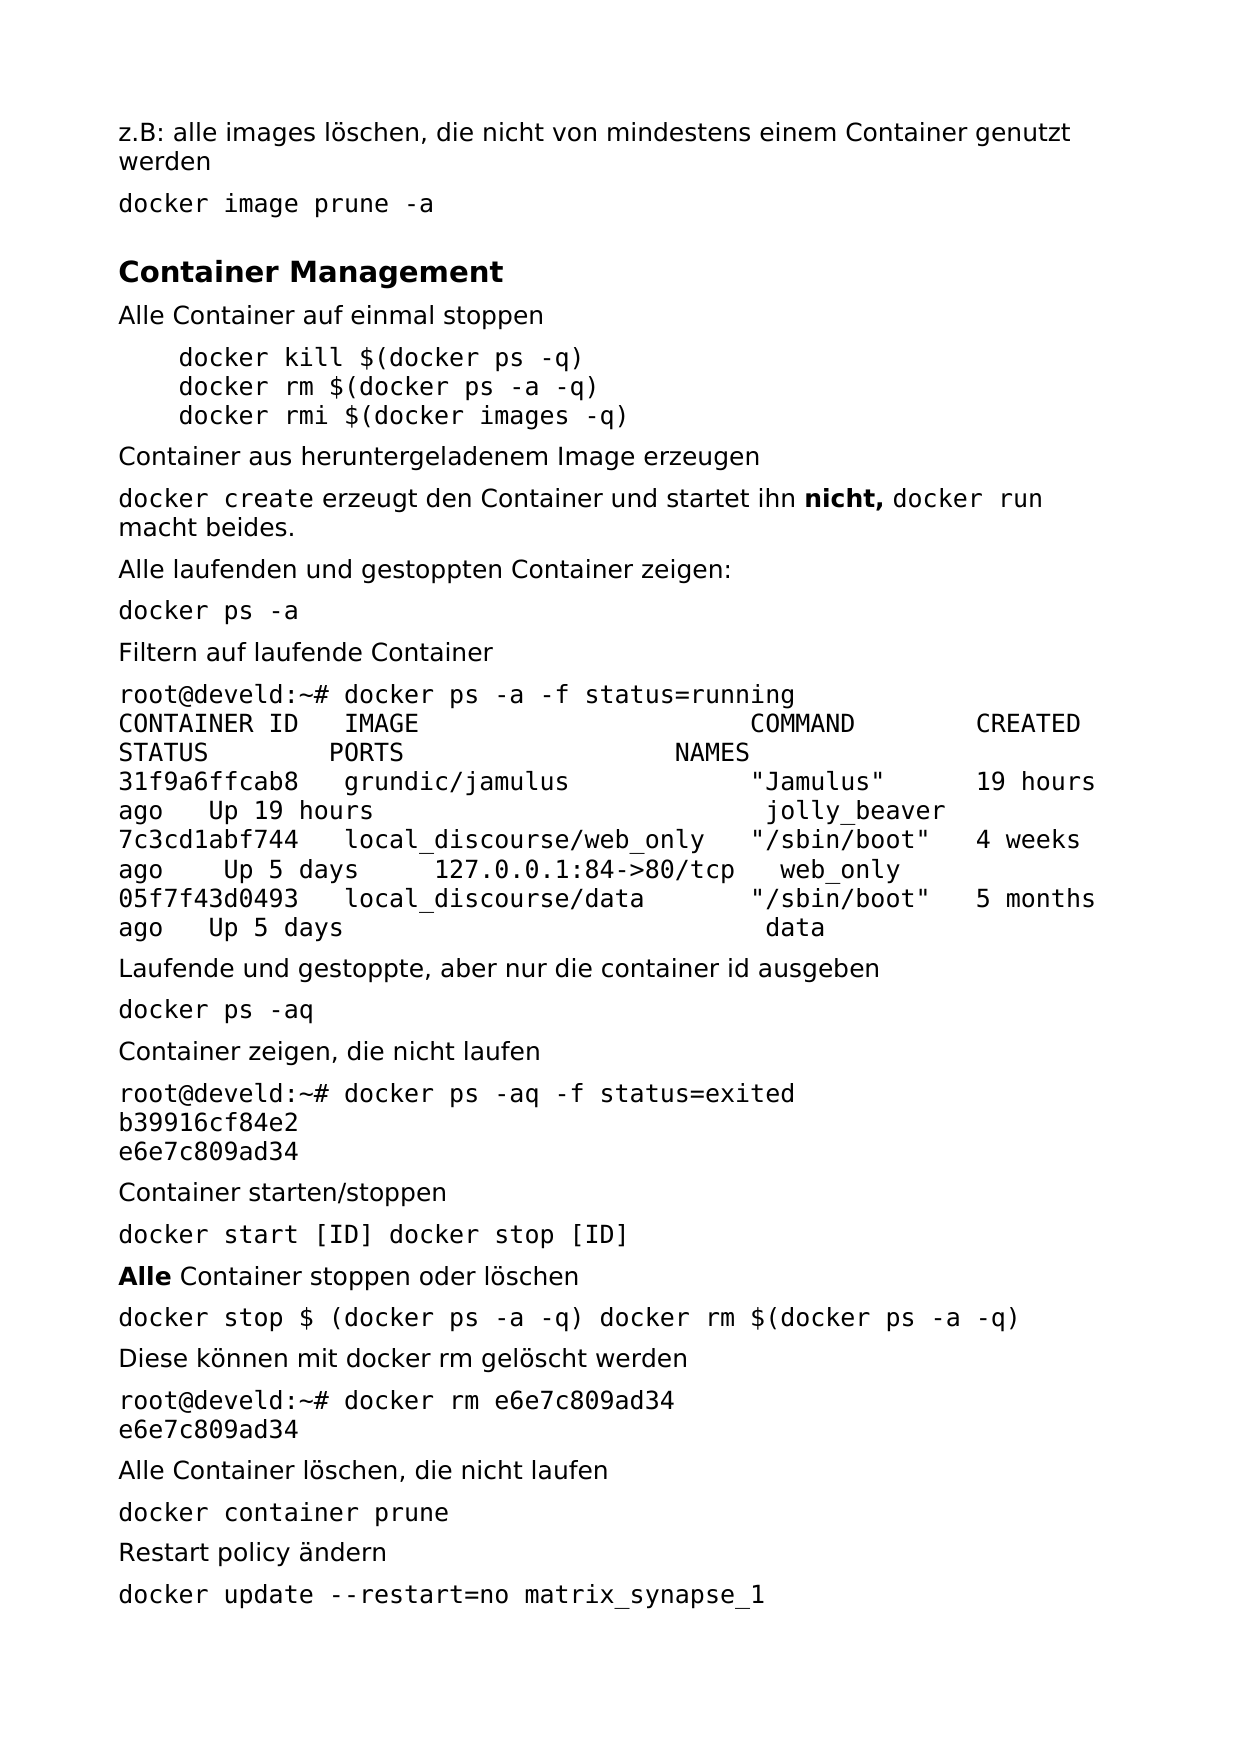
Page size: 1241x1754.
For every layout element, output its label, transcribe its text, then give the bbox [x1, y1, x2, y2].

text docker create erzeugt den Container und startet ihn nicht, docker run macht beides. [118, 484, 1122, 542]
text Alle laufenden und gestoppten Container zeigen: [118, 555, 1122, 584]
text Alle Container stoppen oder löschen [118, 1262, 1122, 1291]
text root@develd:~# docker ps -aq -f status=exited b39916cf84e2 e6e7c809ad34 [118, 1079, 1122, 1167]
text Diese können mit docker rm gelöscht werden [118, 1344, 1122, 1373]
text docker ps -a [118, 596, 1122, 626]
text root@develd:~# docker ps -a -f status=running CONTAINER ID IMAGE COMMAND CREATED STATUS PORTS NAMES 31f9a6ffcab8 grundic/jamulus "Jamulus" 19 hours ago Up 19 hours jolly_beaver 7c3cd1abf744 local_discourse/web_only "/sbin/boot" 4 weeks ago Up 5 days 127.0.0.1:84->80/tcp web_only 05f7f43d0493 local_discourse/data "/sbin/boot" 5 months ago Up 5 days data [118, 680, 1122, 942]
text docker container prune [118, 1498, 1122, 1527]
text root@develd:~# docker rm e6e7c809ad34 e6e7c809ad34 [118, 1386, 1122, 1444]
subtitle Container Management [118, 255, 1122, 289]
text docker stop $ (docker ps -a -q) docker rm $(docker ps -a -q) [118, 1303, 1122, 1332]
text docker kill $(docker ps -q) docker rm $(docker ps -a -q) docker rmi $(docker images -q) [118, 343, 1122, 431]
text docker start [ID] docker stop [ID] [118, 1220, 1122, 1249]
text Laufende und gestoppte, aber nur die container id ausgeben [118, 954, 1122, 983]
text Restart policy ändern [118, 1539, 1122, 1568]
text docker update --restart=no matrix_synapse_1 [118, 1580, 1122, 1609]
text docker image prune -a [118, 189, 1122, 218]
text Alle Container löschen, die nicht laufen [118, 1456, 1122, 1485]
text Alle Container auf einmal stoppen [118, 301, 1122, 331]
text Container zeigen, die nicht laufen [118, 1037, 1122, 1067]
text Container starten/stoppen [118, 1178, 1122, 1207]
text Filtern auf laufende Container [118, 638, 1122, 667]
text Container aus heruntergeladenem Image erzeugen [118, 442, 1122, 471]
text docker ps -aq [118, 996, 1122, 1025]
text z.B: alle images löschen, die nicht von mindestens einem Container genutzt werden [118, 118, 1122, 176]
